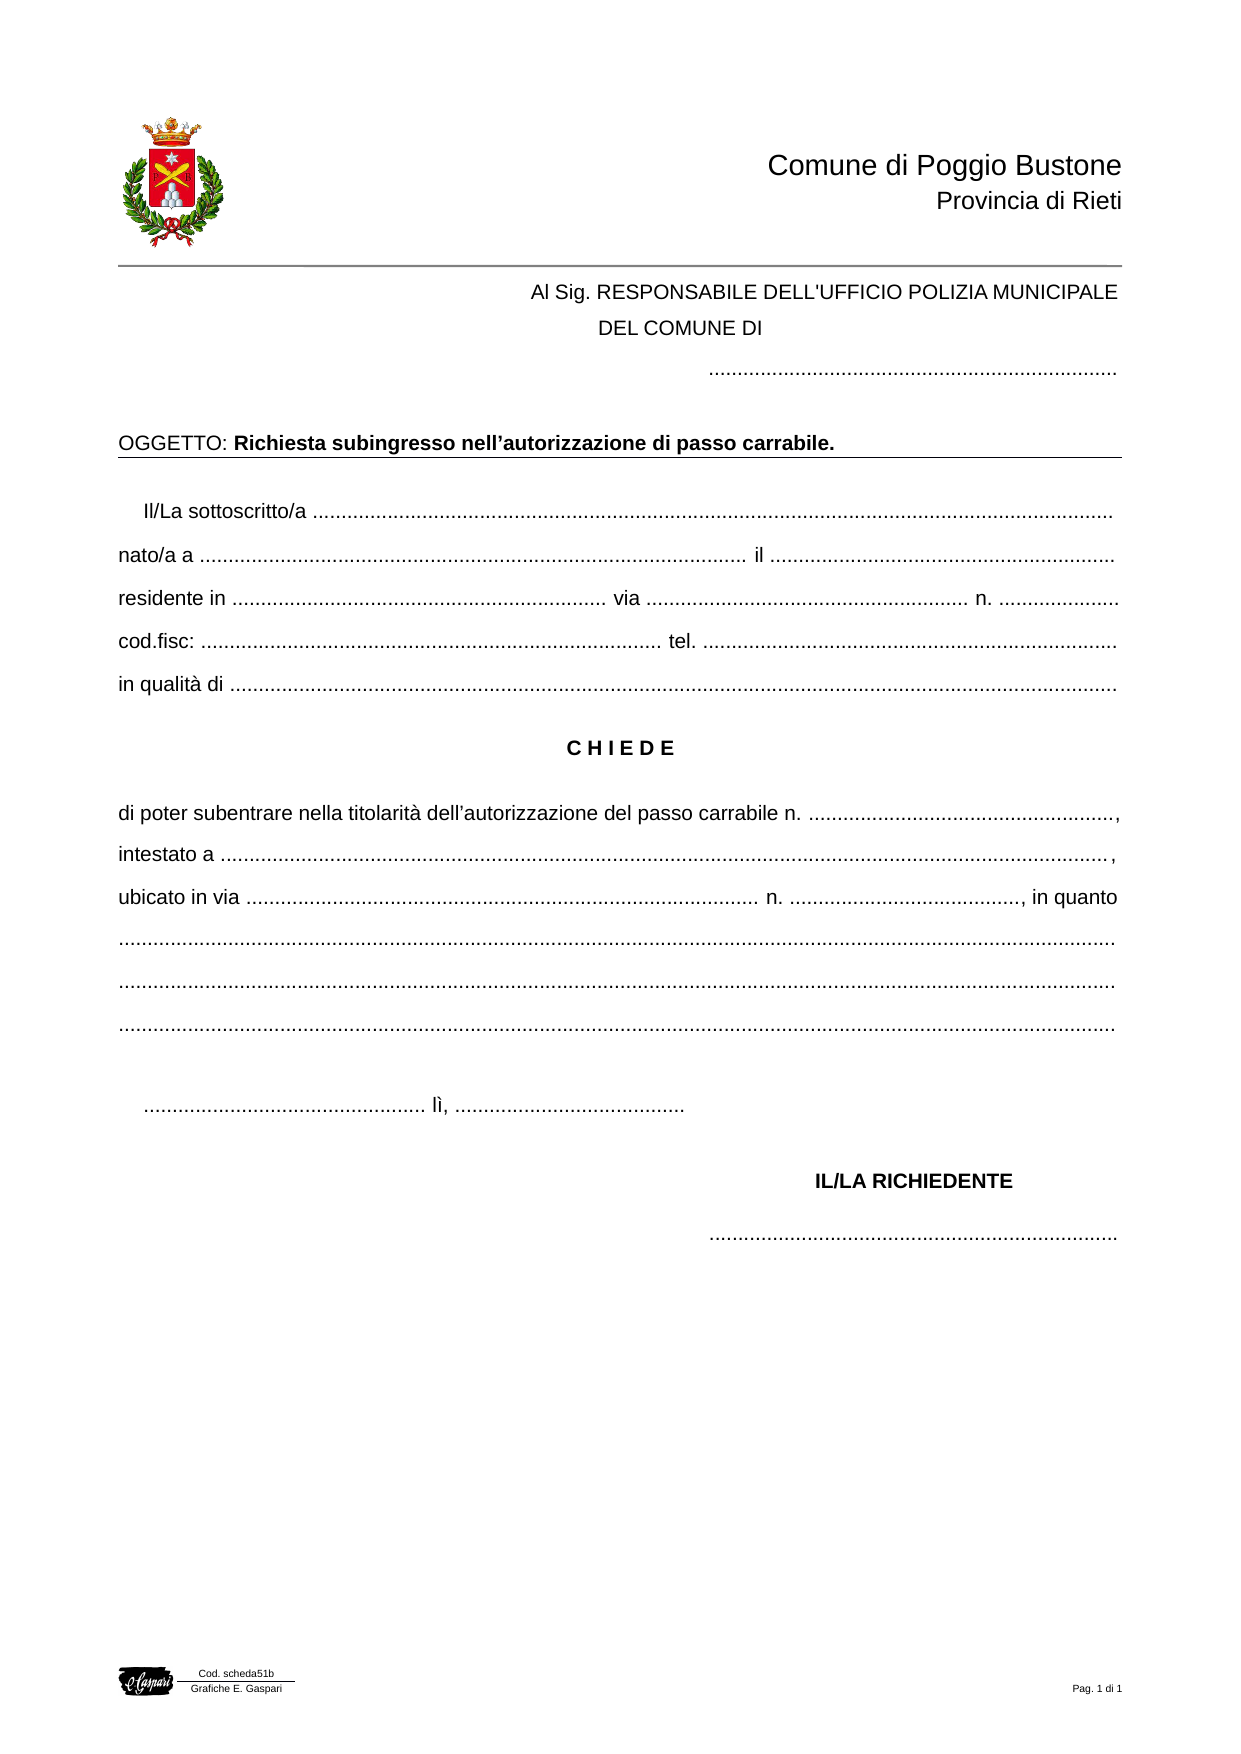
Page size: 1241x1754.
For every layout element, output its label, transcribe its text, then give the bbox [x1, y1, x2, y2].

text Provincia di Rieti [224, 186, 1122, 215]
text ............................................................................................................................................................................. [118, 965, 1122, 994]
text C H I E D E [118, 736, 1122, 760]
picture [122, 117, 224, 248]
text Il/La sottoscritto/a ........................................................................................................................................... [118, 496, 1122, 524]
text nato/a a ............................................................................................... il ............................................................ [118, 539, 1122, 567]
text ............................................................................................................................................................................. [118, 1008, 1122, 1037]
picture [118, 1666, 174, 1696]
text ....................................................................... [708, 352, 1122, 381]
text DEL COMUNE DI [598, 316, 1122, 340]
text ubicato in via ......................................................................................... n. ........................................, in quanto ............................................................................................................................................................................. [118, 881, 1122, 951]
text residente in ................................................................. via ........................................................ n. ..................... [118, 582, 1122, 611]
text ....................................................................... [706, 1217, 1122, 1246]
text Al Sig. RESPONSABILE DELL'UFFICIO POLIZIA MUNICIPALE [531, 280, 1122, 304]
text IL/LA RICHIEDENTE [706, 1169, 1122, 1193]
text di poter subentrare nella titolarità dell’autorizzazione del passo carrabile n. ....................................................., intestato a .........................................................................................................................................................., [118, 797, 1122, 867]
text OGGETTO: Richiesta subingresso nell’autorizzazione di passo carrabile. [118, 431, 1122, 457]
text Comune di Poggio Bustone [224, 148, 1122, 181]
text cod.fisc: ................................................................................ tel. ........................................................................ [118, 625, 1122, 654]
text in qualità di .......................................................................................................................................................... [118, 668, 1122, 697]
text ................................................. lì, ........................................ [143, 1089, 1122, 1117]
